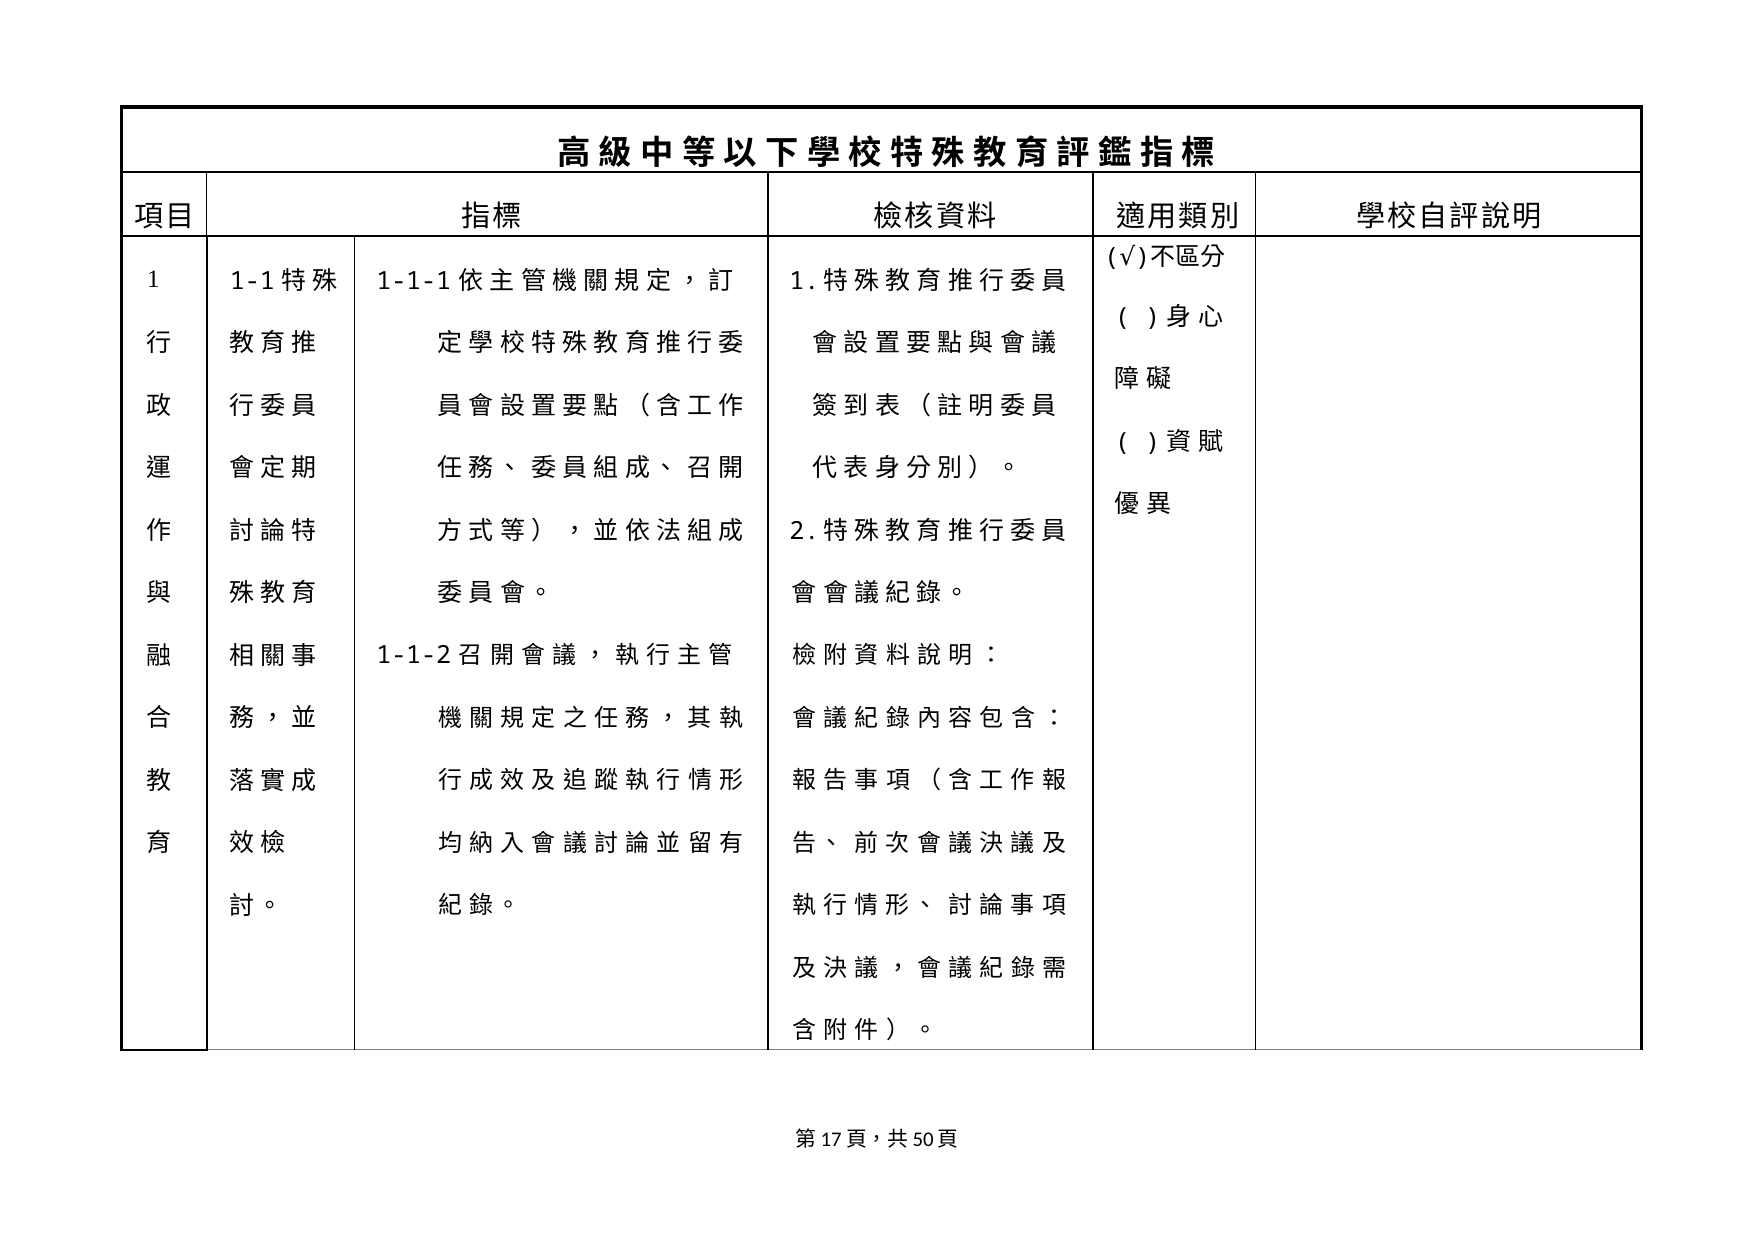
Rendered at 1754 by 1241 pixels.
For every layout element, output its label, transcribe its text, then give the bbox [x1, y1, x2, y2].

table_cell 檢核資料 [769, 173, 1092, 235]
table_cell 指標 [207, 173, 767, 235]
table_cell 項目 [123, 173, 206, 235]
table_cell 學校自評說明 [1256, 173, 1640, 235]
table_cell 1.特殊教育推行委員會設置要點與會議簽到表（註明委員代表身分別）。 2.特殊教育推行委員會會議紀錄。 檢附資料說明： 會議紀錄內容包含：報告事項（含工作報告、前次會議決議及執行情形、討論事項及決議，會議紀錄需含附件）。 [769, 237, 1092, 1049]
table_cell [1256, 237, 1640, 1049]
table_cell (√)不區分 ( )身心障礙 ( )資賦優異 [1094, 237, 1255, 1049]
table_cell 1-1特殊教育推行委員會定期討論特殊教育相關事務，並落實成效檢討。 [208, 237, 354, 1049]
table_cell 1 行政運作與 融合教育 [123, 237, 206, 1049]
table_header 高級中等以下學校特殊教育評鑑指標 [123, 109, 1640, 171]
table_cell 1-1-1依主管機關規定，訂定學校特殊教育推行委員會設置要點（含工作任務、委員組成、召開方式等），並依法組成委員會。 1-1-2召開會議，執行主管機關規定之任務，其執行成效及追蹤執行情形均納入會議討論並留有紀錄。 [355, 237, 767, 1049]
table_cell 適用類別 [1094, 173, 1255, 235]
